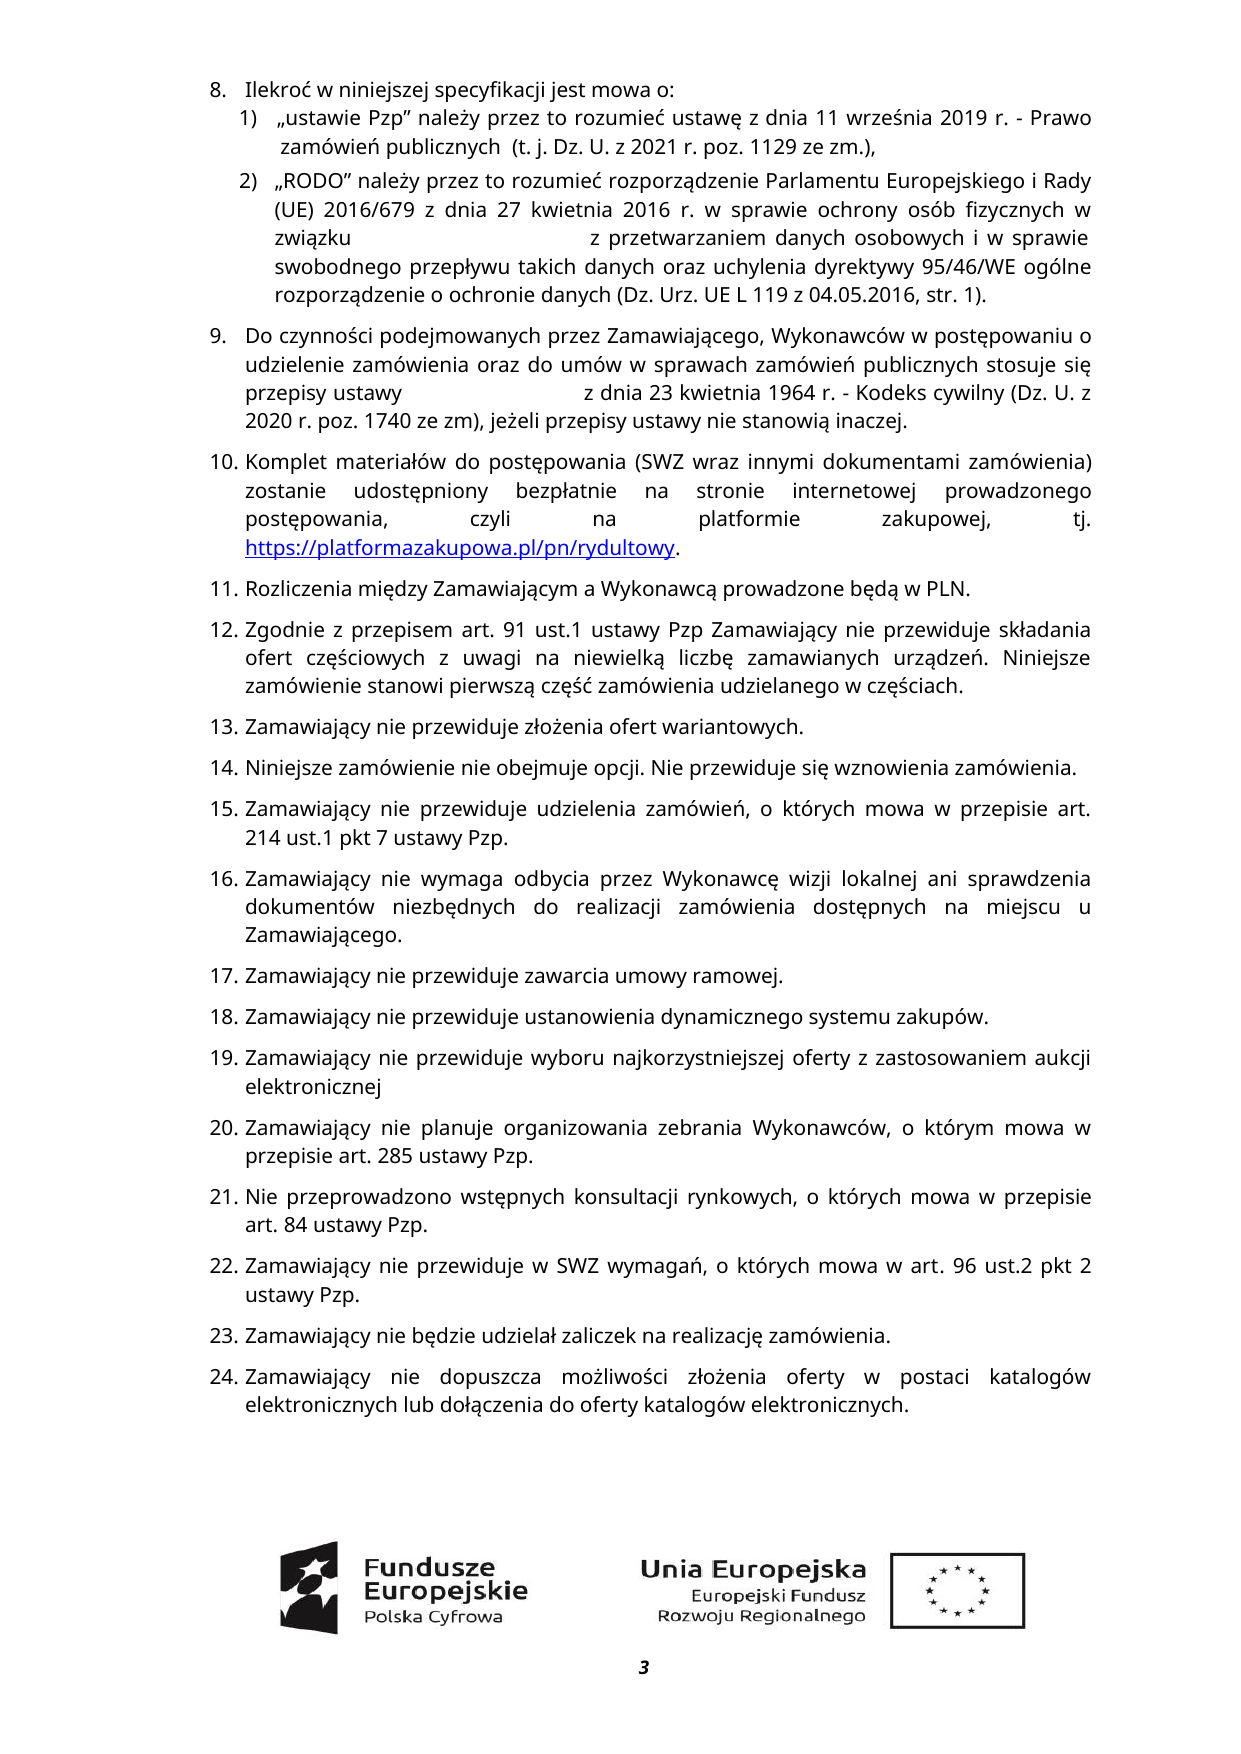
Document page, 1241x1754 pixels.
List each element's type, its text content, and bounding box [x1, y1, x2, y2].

list Zgodnie z przepisem art. 91 ust.1 ustawy Pzp Zamawiający nie przewiduje składania ofert częściowych z uwagi na niewielką liczbę zamawianych urządzeń. Niniejsze zamówienie stanowi pierwszą część zamówienia udzielanego w częściach. [209, 615, 1092, 700]
list Rozliczenia między Zamawiającym a Wykonawcą prowadzone będą w PLN. [209, 574, 1092, 602]
list Niniejsze zamówienie nie obejmuje opcji. Nie przewiduje się wznowienia zamówienia. [209, 753, 1092, 782]
list Zamawiający nie przewiduje zawarcia umowy ramowej. [209, 962, 1092, 990]
list Zamawiający nie planuje organizowania zebrania Wykonawców, o którym mowa w przepisie art. 285 ustawy Pzp. [209, 1113, 1092, 1170]
list Do czynności podejmowanych przez Zamawiającego, Wykonawców w postępowaniu o udzielenie zamówienia oraz do umów w sprawach zamówień publicznych stosuje się przepisy ustawy z dnia 23 kwietnia 1964 r. - Kodeks cywilny (Dz. U. z 2020 r. poz. 1740 ze zm), jeżeli przepisy ustawy nie stanowią inaczej. [209, 321, 1092, 435]
list „ustawie Pzp” należy przez to rozumieć ustawę z dnia 11 września 2019 r. - Prawo zamówień publicznych (t. j. Dz. U. z 2021 r. poz. 1129 ze zm.), [239, 103, 1092, 160]
list Ilekroć w niniejszej specyfikacji jest mowa o: [209, 75, 1092, 103]
list Zamawiający nie przewiduje udzielenia zamówień, o których mowa w przepisie art. 214 ust.1 pkt 7 ustawy Pzp. [209, 794, 1092, 851]
list Zamawiający nie przewiduje złożenia ofert wariantowych. [209, 712, 1092, 741]
list Zamawiający nie dopuszcza możliwości złożenia oferty w postaci katalogów elektronicznych lub dołączenia do oferty katalogów elektronicznych. [209, 1362, 1092, 1419]
list „RODO” należy przez to rozumieć rozporządzenie Parlamentu Europejskiego i Rady (UE) 2016/679 z dnia 27 kwietnia 2016 r. w sprawie ochrony osób fizycznych w związku z przetwarzaniem danych osobowych i w sprawie swobodnego przepływu takich danych oraz uchylenia dyrektywy 95/46/WE ogólne rozporządzenie o ochronie danych (Dz. Urz. UE L 119 z 04.05.2016, str. 1). [239, 167, 1092, 309]
list Zamawiający nie przewiduje ustanowienia dynamicznego systemu zakupów. [209, 1002, 1092, 1031]
list Zamawiający nie przewiduje wyboru najkorzystniejszej oferty z zastosowaniem aukcji elektronicznej [209, 1043, 1092, 1100]
list Komplet materiałów do postępowania (SWZ wraz innymi dokumentami zamówienia) zostanie udostępniony bezpłatnie na stronie internetowej prowadzonego postępowania, czyli na platformie zakupowej, tj. https://platformazakupowa.pl/pn/rydultowy. [209, 447, 1092, 561]
list Zamawiający nie przewiduje w SWZ wymagań, o których mowa w art. 96 ust.2 pkt 2 ustawy Pzp. [209, 1252, 1092, 1308]
list Nie przeprowadzono wstępnych konsultacji rynkowych, o których mowa w przepisie art. 84 ustawy Pzp. [209, 1182, 1092, 1239]
list Zamawiający nie będzie udzielał zaliczek na realizację zamówienia. [209, 1321, 1092, 1349]
list Zamawiający nie wymaga odbycia przez Wykonawcę wizji lokalnej ani sprawdzenia dokumentów niezbędnych do realizacji zamówienia dostępnych na miejscu u Zamawiającego. [209, 864, 1092, 949]
